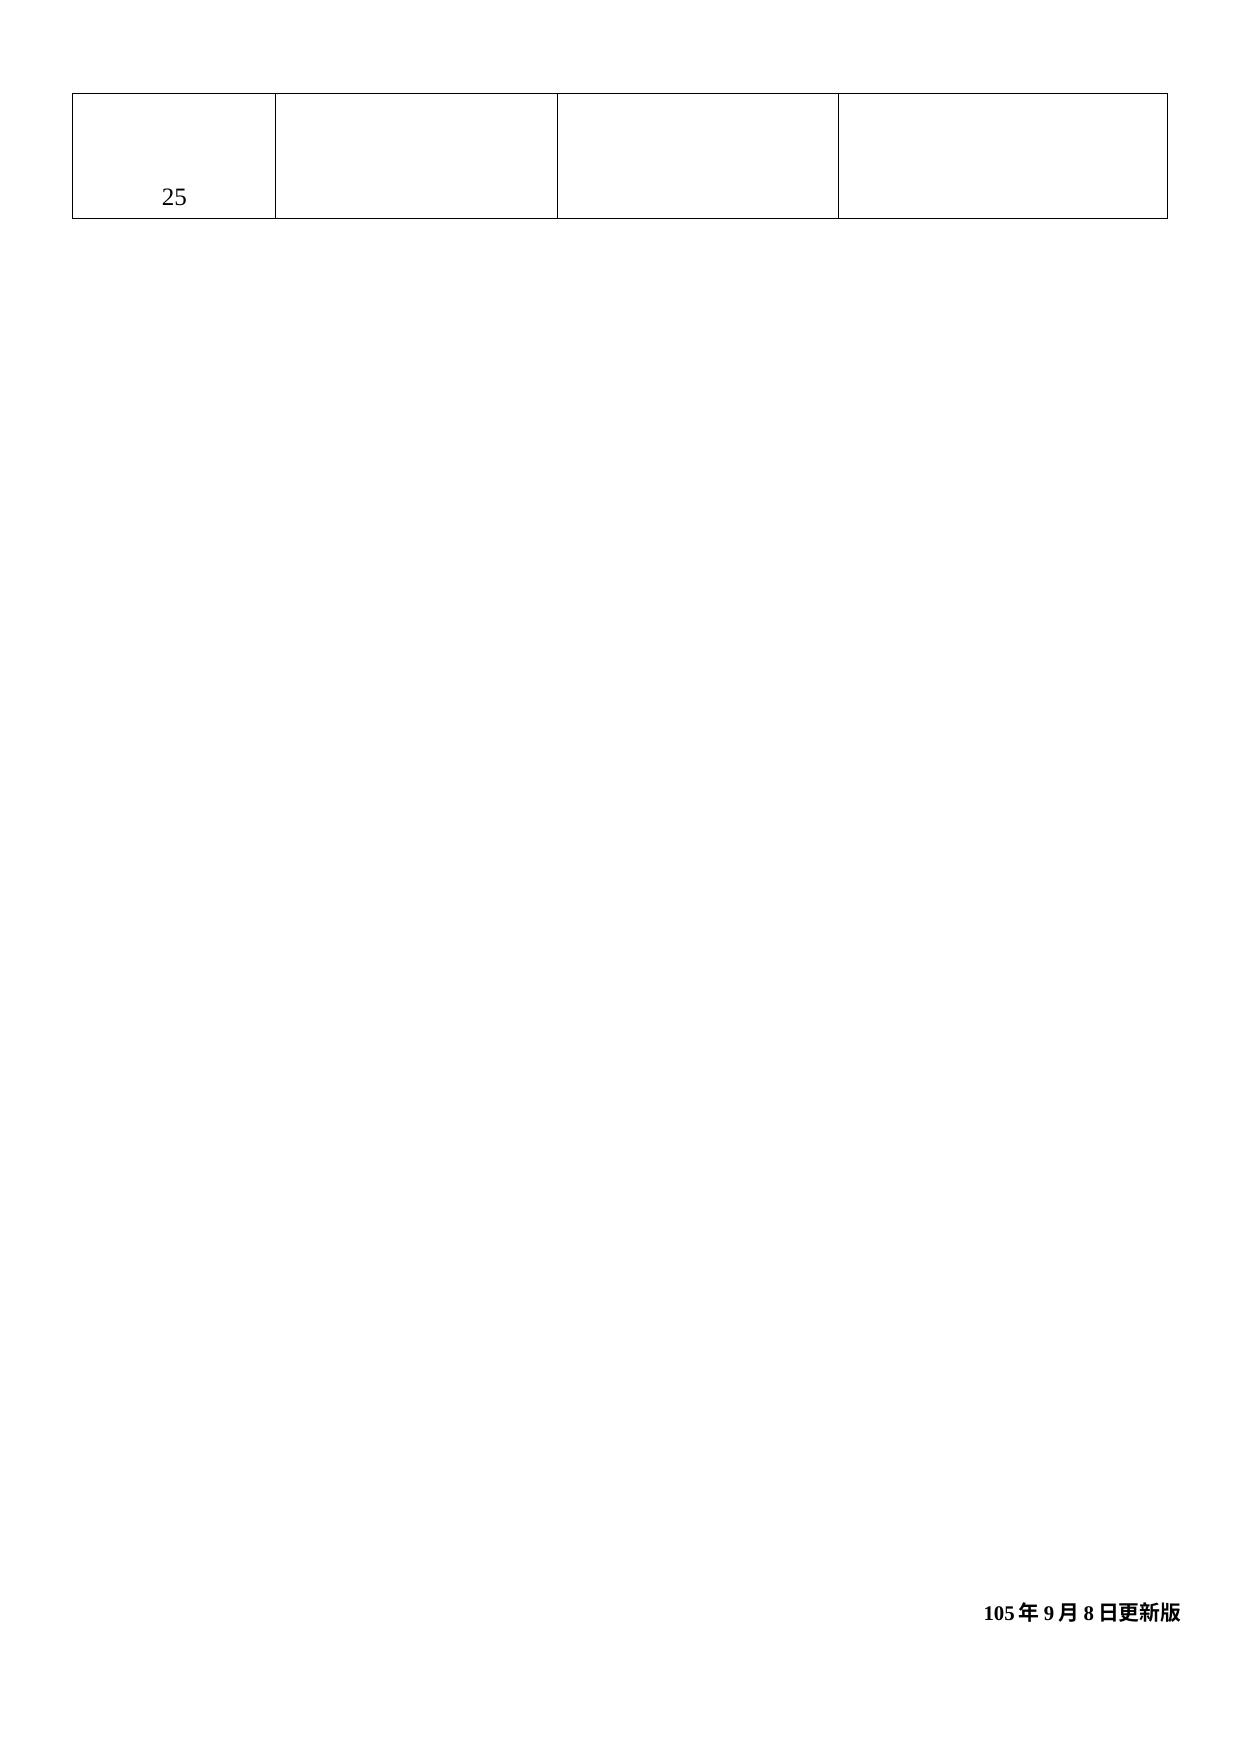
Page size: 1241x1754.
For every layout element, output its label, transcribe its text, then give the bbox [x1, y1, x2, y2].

table_cell 25 [73, 94, 275, 217]
table_cell [839, 94, 1167, 217]
table_cell [276, 94, 557, 217]
table_cell [558, 94, 838, 217]
